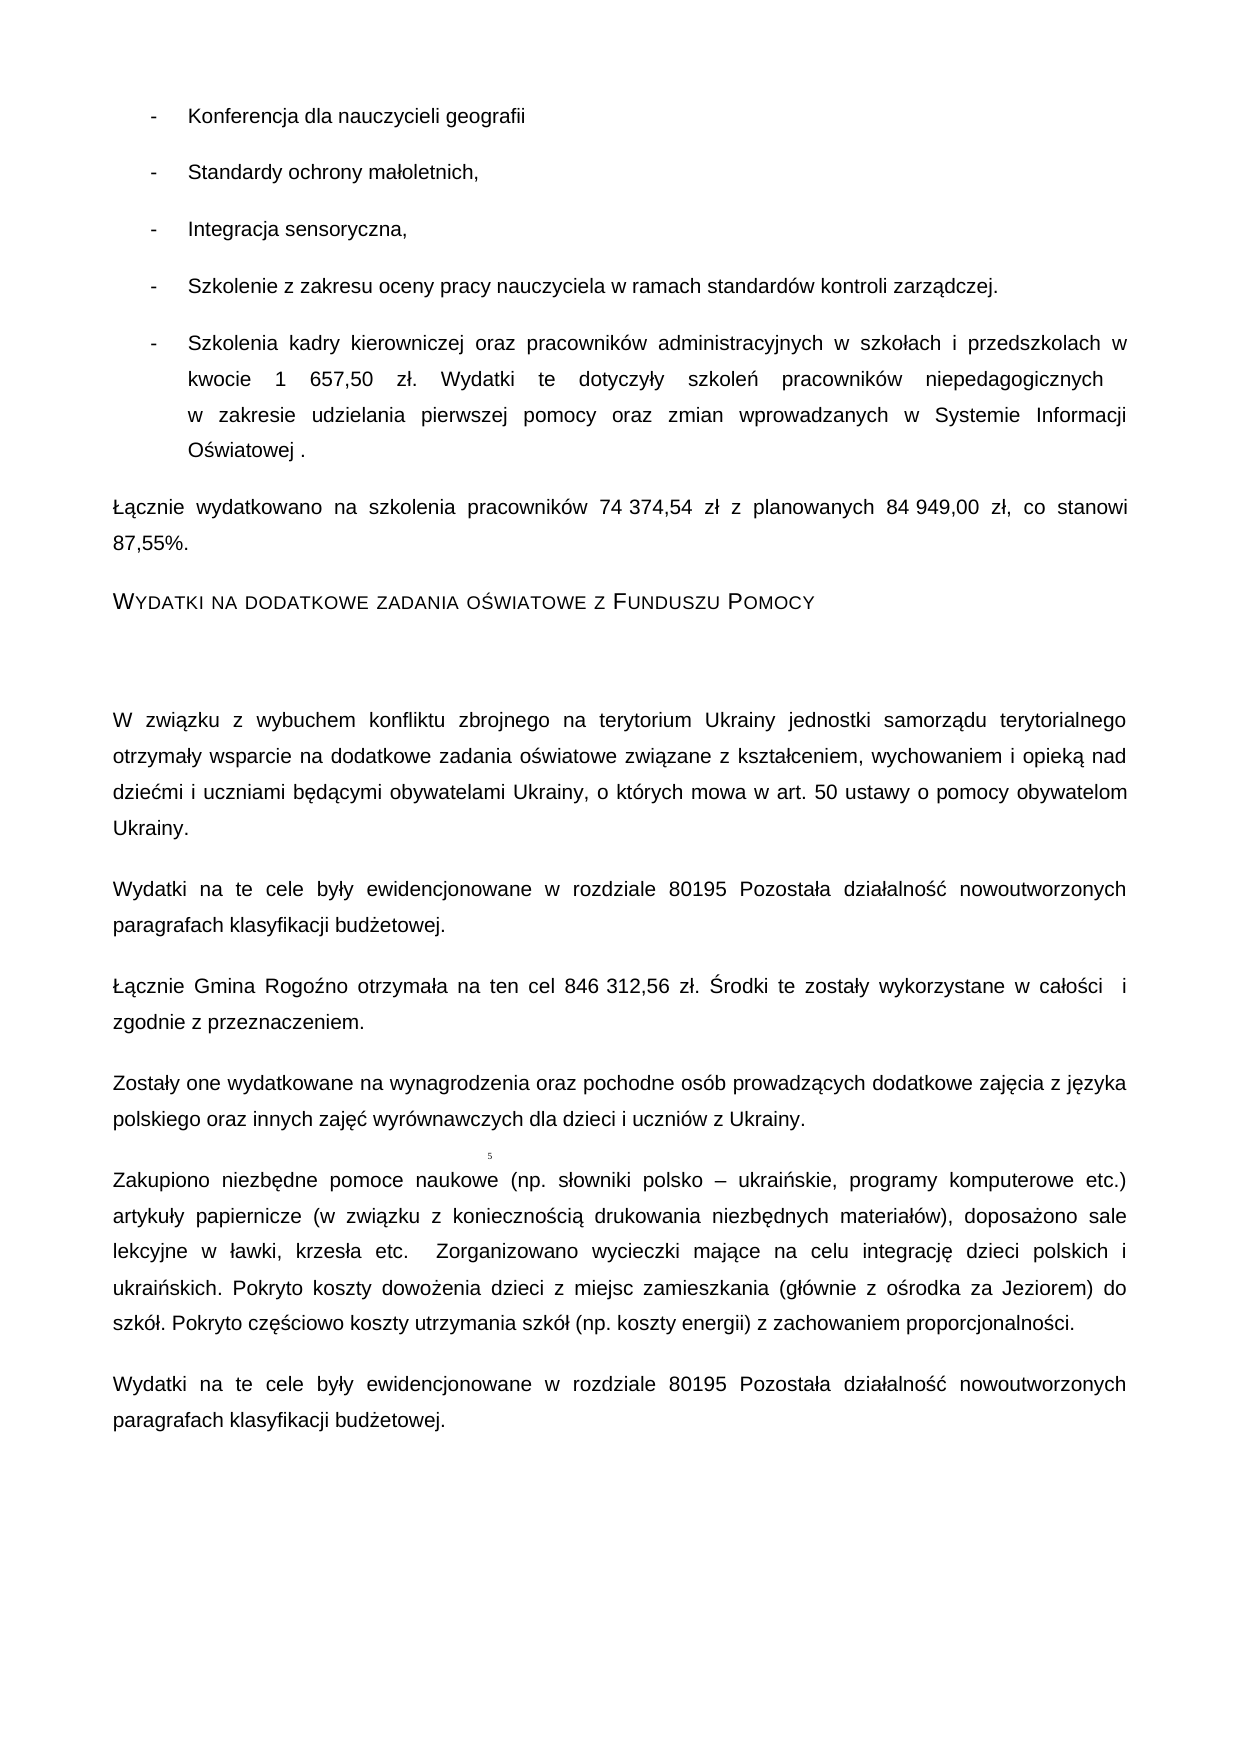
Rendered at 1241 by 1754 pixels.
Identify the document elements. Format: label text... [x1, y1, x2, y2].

text Wydatki na te cele były ewidencjonowane w rozdziale 80195 Pozostała działalność nowoutworzonych paragrafach klasyfikacji budżetowej. [113, 1372, 1128, 1432]
text Wydatki na te cele były ewidencjonowane w rozdziale 80195 Pozostała działalność nowoutworzonych paragrafach klasyfikacji budżetowej. [113, 877, 1128, 937]
text Łącznie Gmina Rogoźno otrzymała na ten cel 846 312,56 zł. Środki te zostały wykorzystane w całości i zgodnie z przeznaczeniem. [113, 974, 1128, 1034]
list Konferencja dla nauczycieli geografii [150, 103, 1128, 127]
list Szkolenia kadry kierowniczej oraz pracowników administracyjnych w szkołach i przedszkolach w kwocie 1 657,50 zł. Wydatki te dotyczyły szkoleń pracowników niepedagogicznych w zakresie udzielania pierwszej pomocy oraz zmian wprowadzanych w Systemie Informacji Oświatowej . [150, 331, 1128, 462]
text Zakupiono niezbędne pomoce naukowe (np. słowniki polsko – ukraińskie, programy komputerowe etc.) artykuły papiernicze (w związku z koniecznością drukowania niezbędnych materiałów), doposażono sale lekcyjne w ławki, krzesła etc. Zorganizowano wycieczki mające na celu integrację dzieci polskich i ukraińskich. Pokryto koszty dowożenia dzieci z miejsc zamieszkania (głównie z ośrodka za Jeziorem) do szkół. Pokryto częściowo koszty utrzymania szkół (np. koszty energii) z zachowaniem proporcjonalności. [113, 1167, 1128, 1335]
text W związku z wybuchem konfliktu zbrojnego na terytorium Ukrainy jednostki samorządu terytorialnego otrzymały wsparcie na dodatkowe zadania oświatowe związane z kształceniem, wychowaniem i opieką nad dziećmi i uczniami będącymi obywatelami Ukrainy, o których mowa w art. 50 ustawy o pomocy obywatelom Ukrainy. [113, 708, 1128, 840]
text Wydatki na dodatkowe zadania oświatowe z Funduszu Pomocy [113, 588, 1128, 614]
list Standardy ochrony małoletnich, [150, 160, 1128, 184]
list Integracja sensoryczna, [150, 217, 1128, 241]
list Szkolenie z zakresu oceny pracy nauczyciela w ramach standardów kontroli zarządczej. [150, 274, 1128, 298]
text Łącznie wydatkowano na szkolenia pracowników 74 374,54 zł z planowanych 84 949,00 zł, co stanowi 87,55%. [113, 495, 1128, 555]
text Zostały one wydatkowane na wynagrodzenia oraz pochodne osób prowadzących dodatkowe zajęcia z języka polskiego oraz innych zajęć wyrównawczych dla dzieci i uczniów z Ukrainy. [113, 1071, 1128, 1131]
